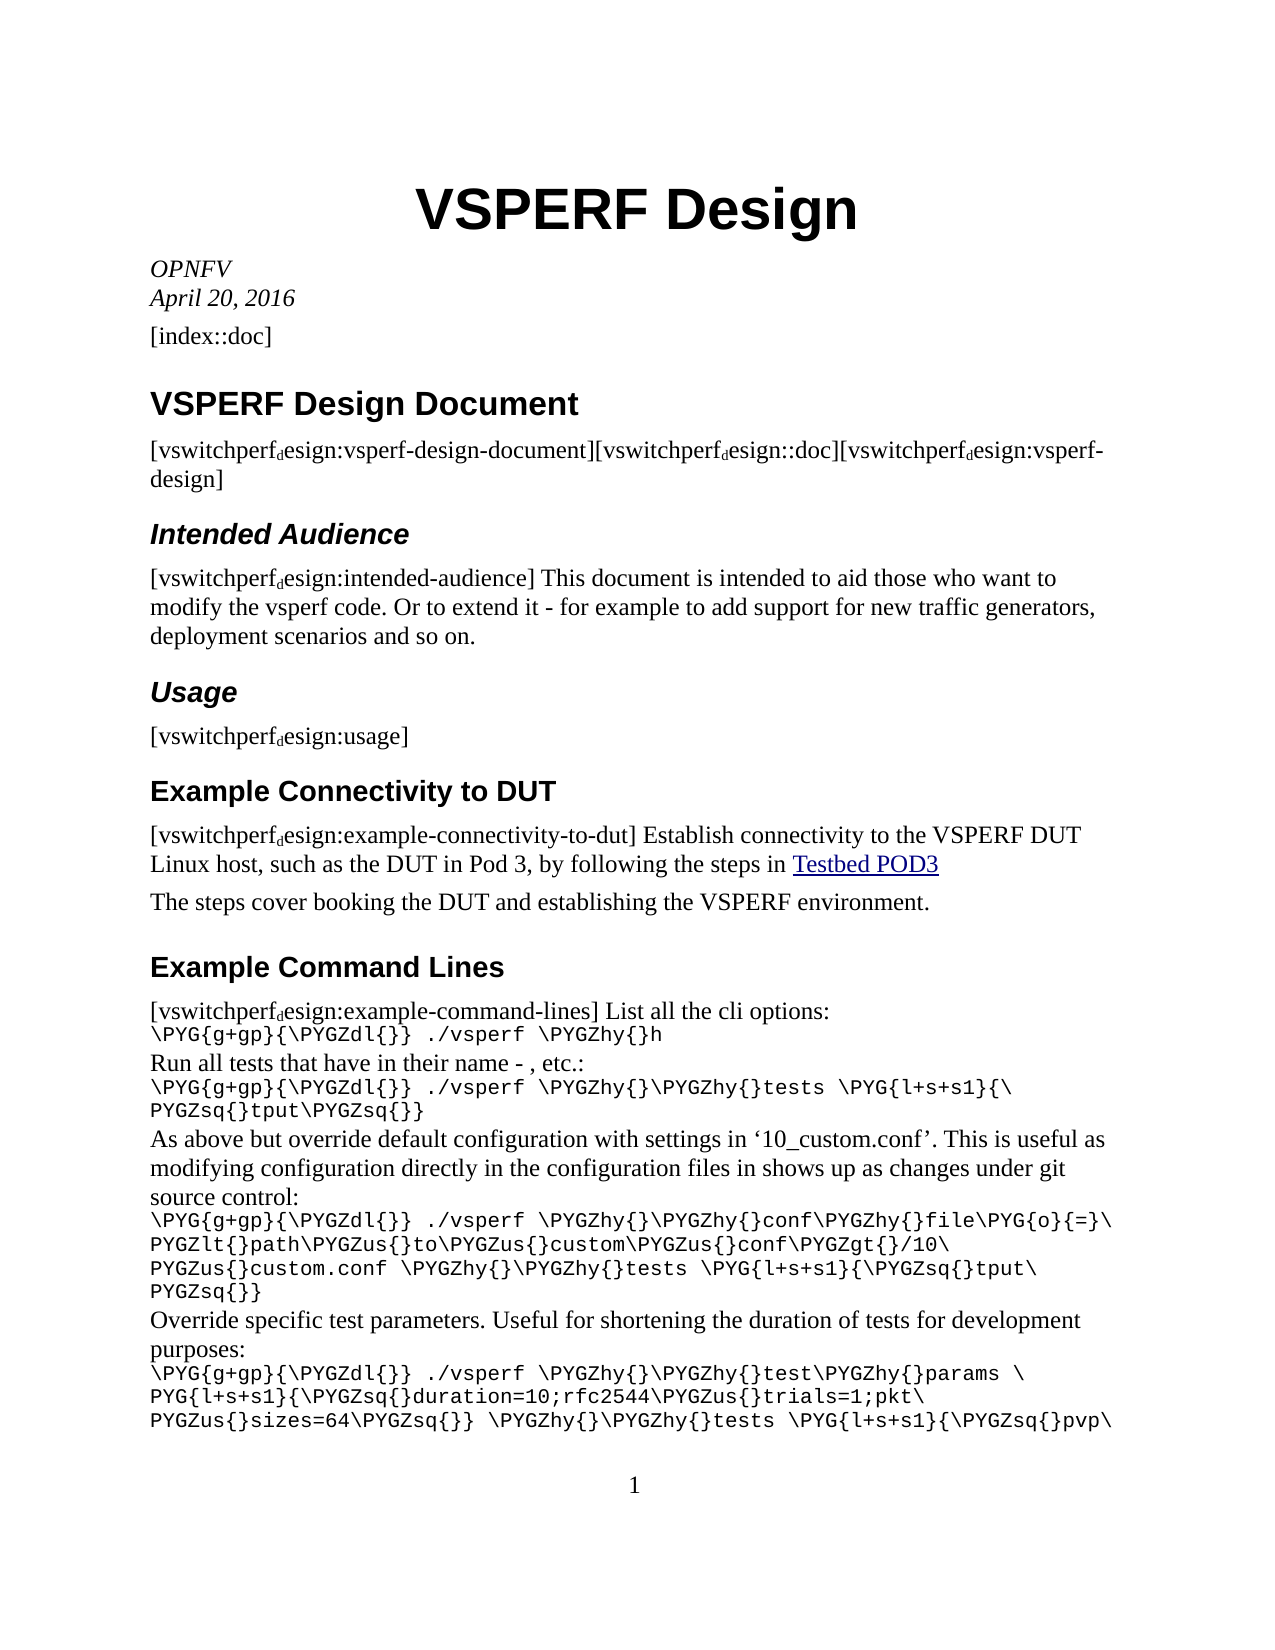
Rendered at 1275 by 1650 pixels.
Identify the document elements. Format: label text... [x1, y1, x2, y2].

text [vswitchperfdesign:example-command-lines] List all the cli options: [150, 996, 1125, 1024]
text \PYG{g+gp}{\PYGZdl{}} ./vsperf \PYGZhy{}\PYGZhy{}tests \PYG{l+s+s1}{\PYGZsq{}tput\PYGZsq{}} [150, 1077, 1125, 1124]
title VSPERF Design [150, 175, 1125, 242]
text The steps cover booking the DUT and establishing the VSPERF environment. [150, 887, 1125, 916]
text [vswitchperfdesign:usage] [150, 721, 1125, 749]
subtitle VSPERF Design Document [150, 384, 1125, 422]
text OPNFV [150, 254, 1125, 283]
text [index::doc] [150, 321, 1125, 350]
text \PYG{g+gp}{\PYGZdl{}} ./vsperf \PYGZhy{}\PYGZhy{}conf\PYGZhy{}file\PYG{o}{=}\PYGZlt{}path\PYGZus{}to\PYGZus{}custom\PYGZus{}conf\PYGZgt{}/10\PYGZus{}custom.conf \PYGZhy{}\PYGZhy{}tests \PYG{l+s+s1}{\PYGZsq{}tput\PYGZsq{}} [150, 1210, 1125, 1305]
text [vswitchperfdesign:example-connectivity-to-dut] Establish connectivity to the VSPERF DUT Linux host, such as the DUT in Pod 3, by following the steps in Testbed POD3 [150, 821, 1125, 878]
text As above but override default configuration with settings in ‘10_custom.conf’. This is useful as modifying configuration directly in the configuration files in shows up as changes under git source control: [150, 1124, 1125, 1210]
subtitle Example Connectivity to DUT [150, 774, 1125, 808]
subtitle Example Command Lines [150, 950, 1125, 983]
text Run all tests that have in their name - , etc.: [150, 1048, 1125, 1077]
text \PYG{g+gp}{\PYGZdl{}} ./vsperf \PYGZhy{}\PYGZhy{}test\PYGZhy{}params \PYG{l+s+s1}{\PYGZsq{}duration=10;rfc2544\PYGZus{}trials=1;pkt\PYGZus{}sizes=64\PYGZsq{}} \PYGZhy{}\PYGZhy{}tests \PYG{l+s+s1}{\PYGZsq{}pvp\ [150, 1362, 1125, 1433]
text April 20, 2016 [150, 283, 1125, 312]
text [vswitchperfdesign:vsperf-design-document][vswitchperfdesign::doc][vswitchperfdesign:vsperf-design] [150, 435, 1125, 492]
text Override specific test parameters. Useful for shortening the duration of tests for development purposes: [150, 1305, 1125, 1362]
text \PYG{g+gp}{\PYGZdl{}} ./vsperf \PYGZhy{}h [150, 1024, 1125, 1048]
text [vswitchperfdesign:intended-audience] This document is intended to aid those who want to modify the vsperf code. Or to extend it - for example to add support for new traffic generators, deployment scenarios and so on. [150, 563, 1125, 650]
subtitle Intended Audience [150, 517, 1125, 551]
subtitle Usage [150, 675, 1125, 708]
